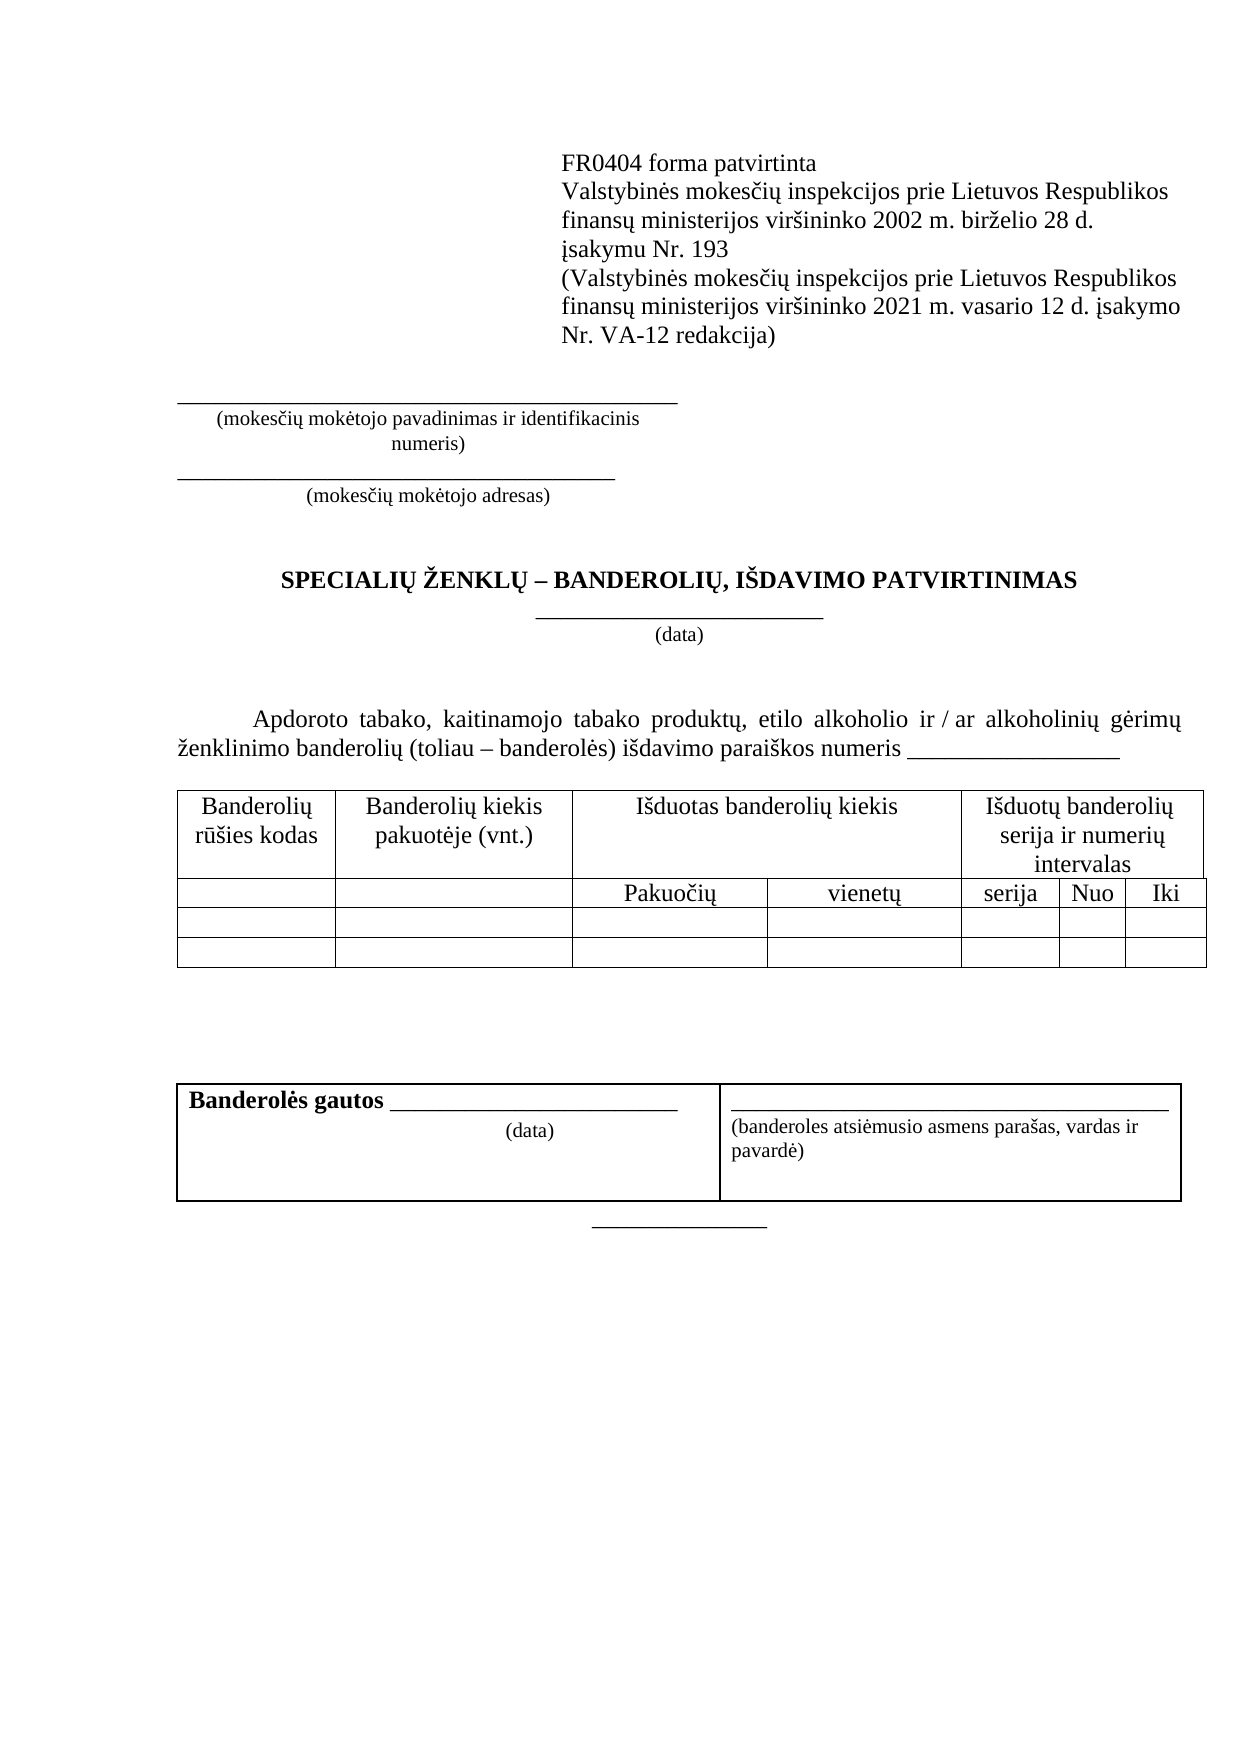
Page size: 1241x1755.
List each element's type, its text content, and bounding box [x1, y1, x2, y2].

text finansų ministerijos viršininko 2002 m. birželio 28 d. [177, 205, 1181, 234]
table_cell [336, 879, 572, 907]
table_header Išduotų banderolių serija ir numerių intervalas [962, 791, 1203, 877]
text Apdoroto tabako, kaitinamojo tabako produktų, etilo alkoholio ir / ar alkoholinių gėrimų ženklinimo banderolių (toliau – banderolės) išdavimo paraiškos numeris _________________ [177, 704, 1181, 761]
table_cell [1060, 908, 1125, 937]
table_cell [573, 908, 767, 937]
table_header Išduotas banderolių kiekis [573, 791, 961, 877]
table_cell [1126, 908, 1206, 937]
table_cell [573, 938, 767, 967]
table_cell [336, 908, 572, 937]
table_cell [1126, 938, 1206, 967]
table_cell [962, 908, 1059, 937]
table_cell [178, 879, 335, 907]
table_header Banderolių rūšies kodas [178, 791, 335, 877]
table_header [679, 378, 1181, 536]
text (data) [177, 622, 1181, 646]
table_cell [768, 938, 961, 967]
table_header Banderolės gautos _______________________ (data) [178, 1085, 719, 1200]
table_cell [178, 908, 335, 937]
table_cell vienetų [768, 879, 961, 907]
text (Valstybinės mokesčių inspekcijos prie Lietuvos Respublikos [177, 263, 1181, 291]
table_cell Pakuočių [573, 879, 767, 907]
table_cell [768, 908, 961, 937]
table_header ___________________________________ (banderoles atsiėmusio asmens parašas, vardas ir pavardė) [721, 1085, 1180, 1200]
text finansų ministerijos viršininko 2021 m. vasario 12 d. įsakymo [177, 291, 1181, 320]
table_cell [962, 938, 1059, 967]
text SPECIALIŲ ŽENKLŲ – BANDEROLIŲ, IŠDAVIMO PATVIRTINIMAS [177, 565, 1181, 593]
text Valstybinės mokesčių inspekcijos prie Lietuvos Respublikos [177, 176, 1181, 205]
text FR0404 forma patvirtinta [177, 148, 1181, 176]
table_header Banderolių kiekis pakuotėje (vnt.) [336, 791, 572, 877]
table_cell [336, 938, 572, 967]
table_cell [178, 938, 335, 967]
table_cell Nuo [1060, 879, 1125, 907]
table_cell serija [962, 879, 1059, 907]
text įsakymu Nr. 193 [177, 234, 1181, 263]
table_cell [1060, 938, 1125, 967]
table_cell Iki [1126, 879, 1206, 907]
text Nr. VA-12 redakcija) [177, 320, 1181, 349]
text _______________________ [177, 593, 1181, 622]
text ______________ [177, 1202, 1181, 1231]
table_header ________________________________________ (mokesčių mokėtojo pavadinimas ir identifikacinis numeris) ___________________________________ (mokesčių mokėtojo adresas) [177, 378, 679, 536]
